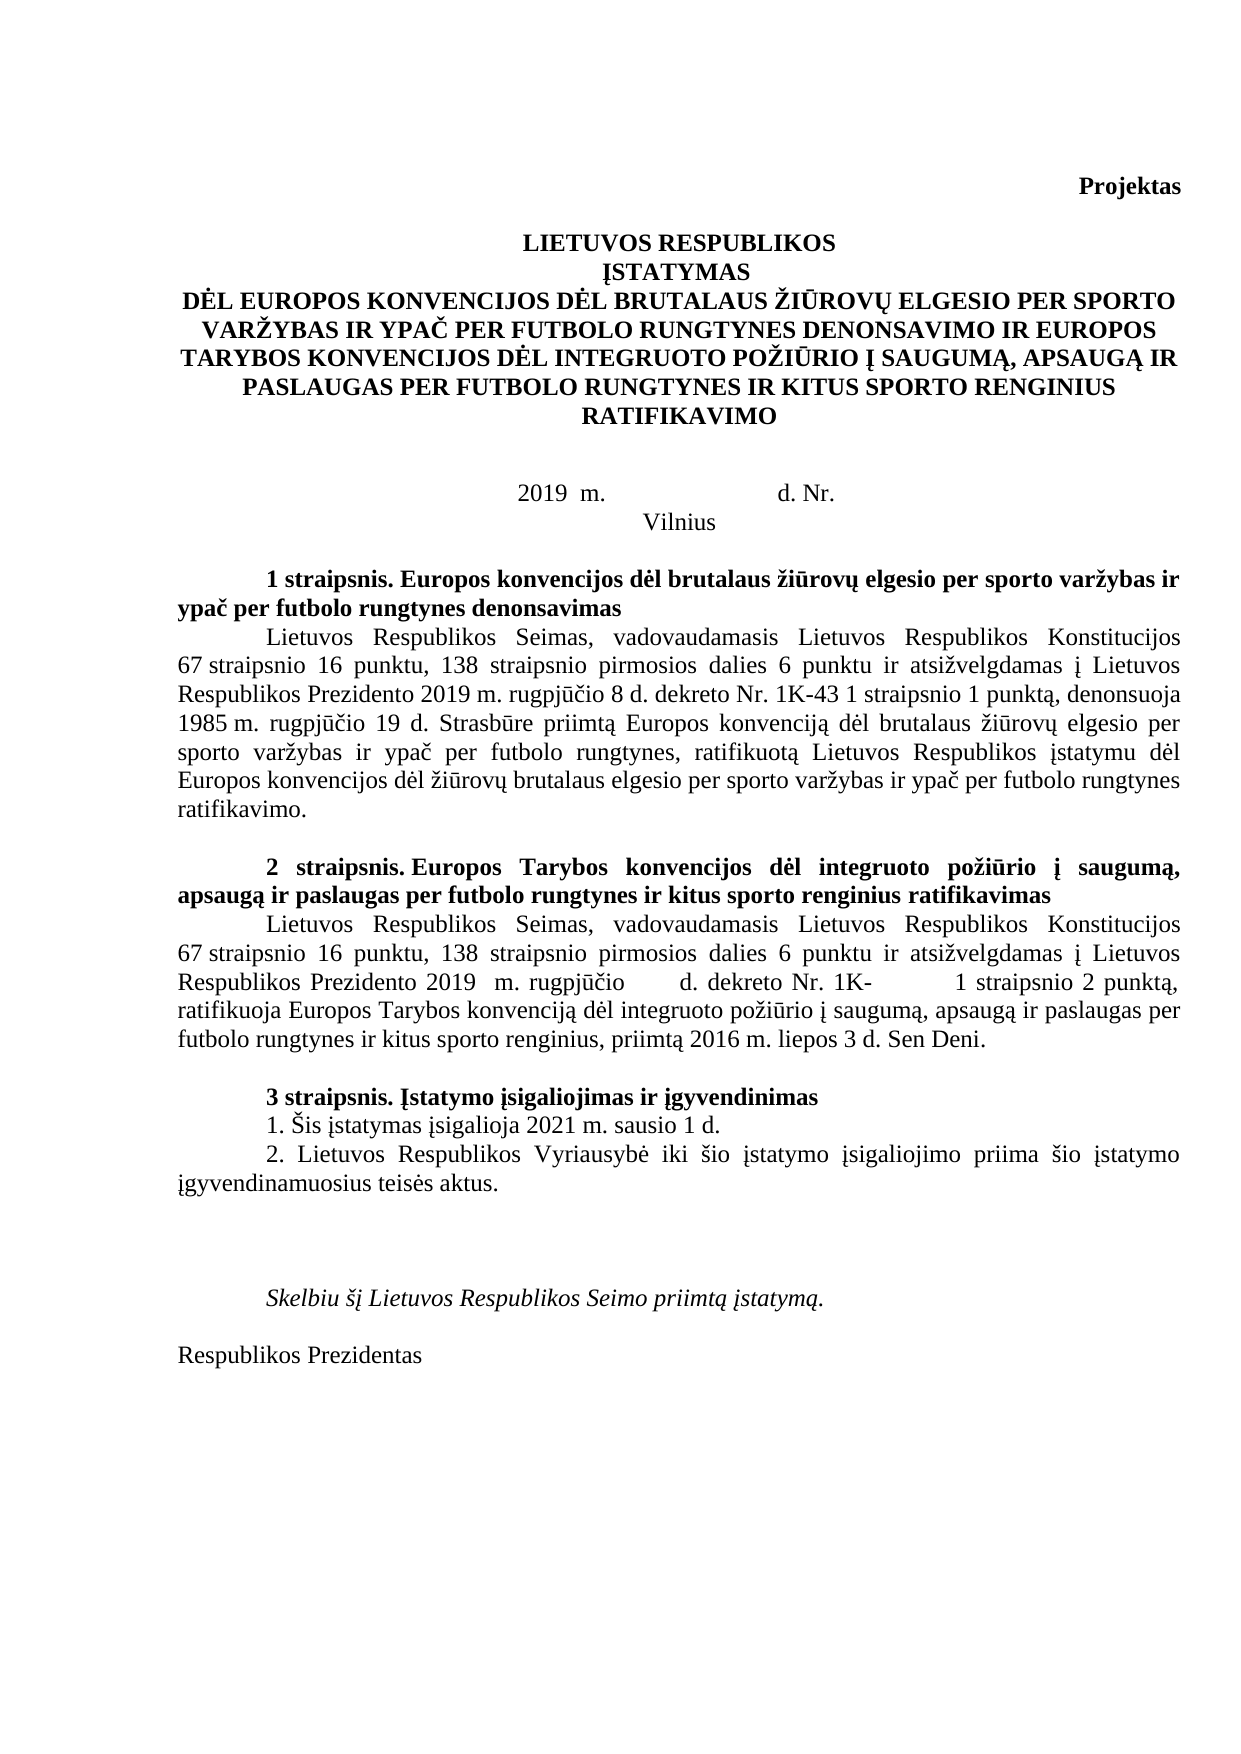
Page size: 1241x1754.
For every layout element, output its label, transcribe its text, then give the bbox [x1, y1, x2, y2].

text LIETUVOS RESPUBLIKOS [177, 228, 1181, 257]
text 2. Lietuvos Respublikos Vyriausybė iki šio įstatymo įsigaliojimo priima šio įstatymo įgyvendinamuosius teisės aktus. [177, 1139, 1181, 1197]
text Lietuvos Respublikos Seimas, vadovaudamasis Lietuvos Respublikos Konstitucijos 67 straipsnio 16 punktu, 138 straipsnio pirmosios dalies 6 punktu ir atsižvelgdamas į Lietuvos Respublikos Prezidento 2019 m. rugpjūčio d. dekreto Nr. 1K- 1 straipsnio 2 punktą, ratifikuoja Europos Tarybos konvenciją dėl integruoto požiūrio į saugumą, apsaugą ir paslaugas per futbolo rungtynes ir kitus sporto renginius, priimtą 2016 m. liepos 3 d. Sen Deni. [177, 909, 1181, 1053]
text Respublikos Prezidentas [177, 1340, 1181, 1369]
text 2 straipsnis. Europos Tarybos konvencijos dėl integruoto požiūrio į saugumą, apsaugą ir paslaugas per futbolo rungtynes ir kitus sporto renginius ratifikavimas [177, 852, 1181, 909]
text Skelbiu šį Lietuvos Respublikos Seimo priimtą įstatymą. [177, 1283, 1181, 1312]
text 3 straipsnis. Įstatymo įsigaliojimas ir įgyvendinimas [177, 1082, 1181, 1110]
text DĖL EUROPOS KONVENCIJOS DĖL BRUTALAUS ŽIŪROVŲ ELGESIO PER SPORTO VARŽYBAS IR YPAČ PER FUTBOLO RUNGTYNES DENONSAVIMO IR EUROPOS TARYBOS KONVENCIJOS DĖL INTEGRUOTO POŽIŪRIO Į SAUGUMĄ, APSAUGĄ IR PASLAUGAS PER FUTBOLO RUNGTYNES IR KITUS SPORTO RENGINIUS RATIFIKAVIMO [177, 286, 1181, 430]
text Projektas [177, 171, 1181, 200]
text 2019 m. d. Nr. [177, 478, 1181, 507]
text ĮSTATYMAS [177, 257, 1181, 286]
text 1. Šis įstatymas įsigalioja 2021 m. sausio 1 d. [177, 1110, 1181, 1139]
subtitle Vilnius [177, 507, 1181, 535]
text 1 straipsnis. Europos konvencijos dėl brutalaus žiūrovų elgesio per sporto varžybas ir ypač per futbolo rungtynes denonsavimas [177, 564, 1181, 622]
text Lietuvos Respublikos Seimas, vadovaudamasis Lietuvos Respublikos Konstitucijos 67 straipsnio 16 punktu, 138 straipsnio pirmosios dalies 6 punktu ir atsižvelgdamas į Lietuvos Respublikos Prezidento 2019 m. rugpjūčio 8 d. dekreto Nr. 1K-43 1 straipsnio 1 punktą, denonsuoja 1985 m. rugpjūčio 19 d. Strasbūre priimtą Europos konvenciją dėl brutalaus žiūrovų elgesio per sporto varžybas ir ypač per futbolo rungtynes, ratifikuotą Lietuvos Respublikos įstatymu dėl Europos konvencijos dėl žiūrovų brutalaus elgesio per sporto varžybas ir ypač per futbolo rungtynes ratifikavimo. [177, 622, 1181, 823]
